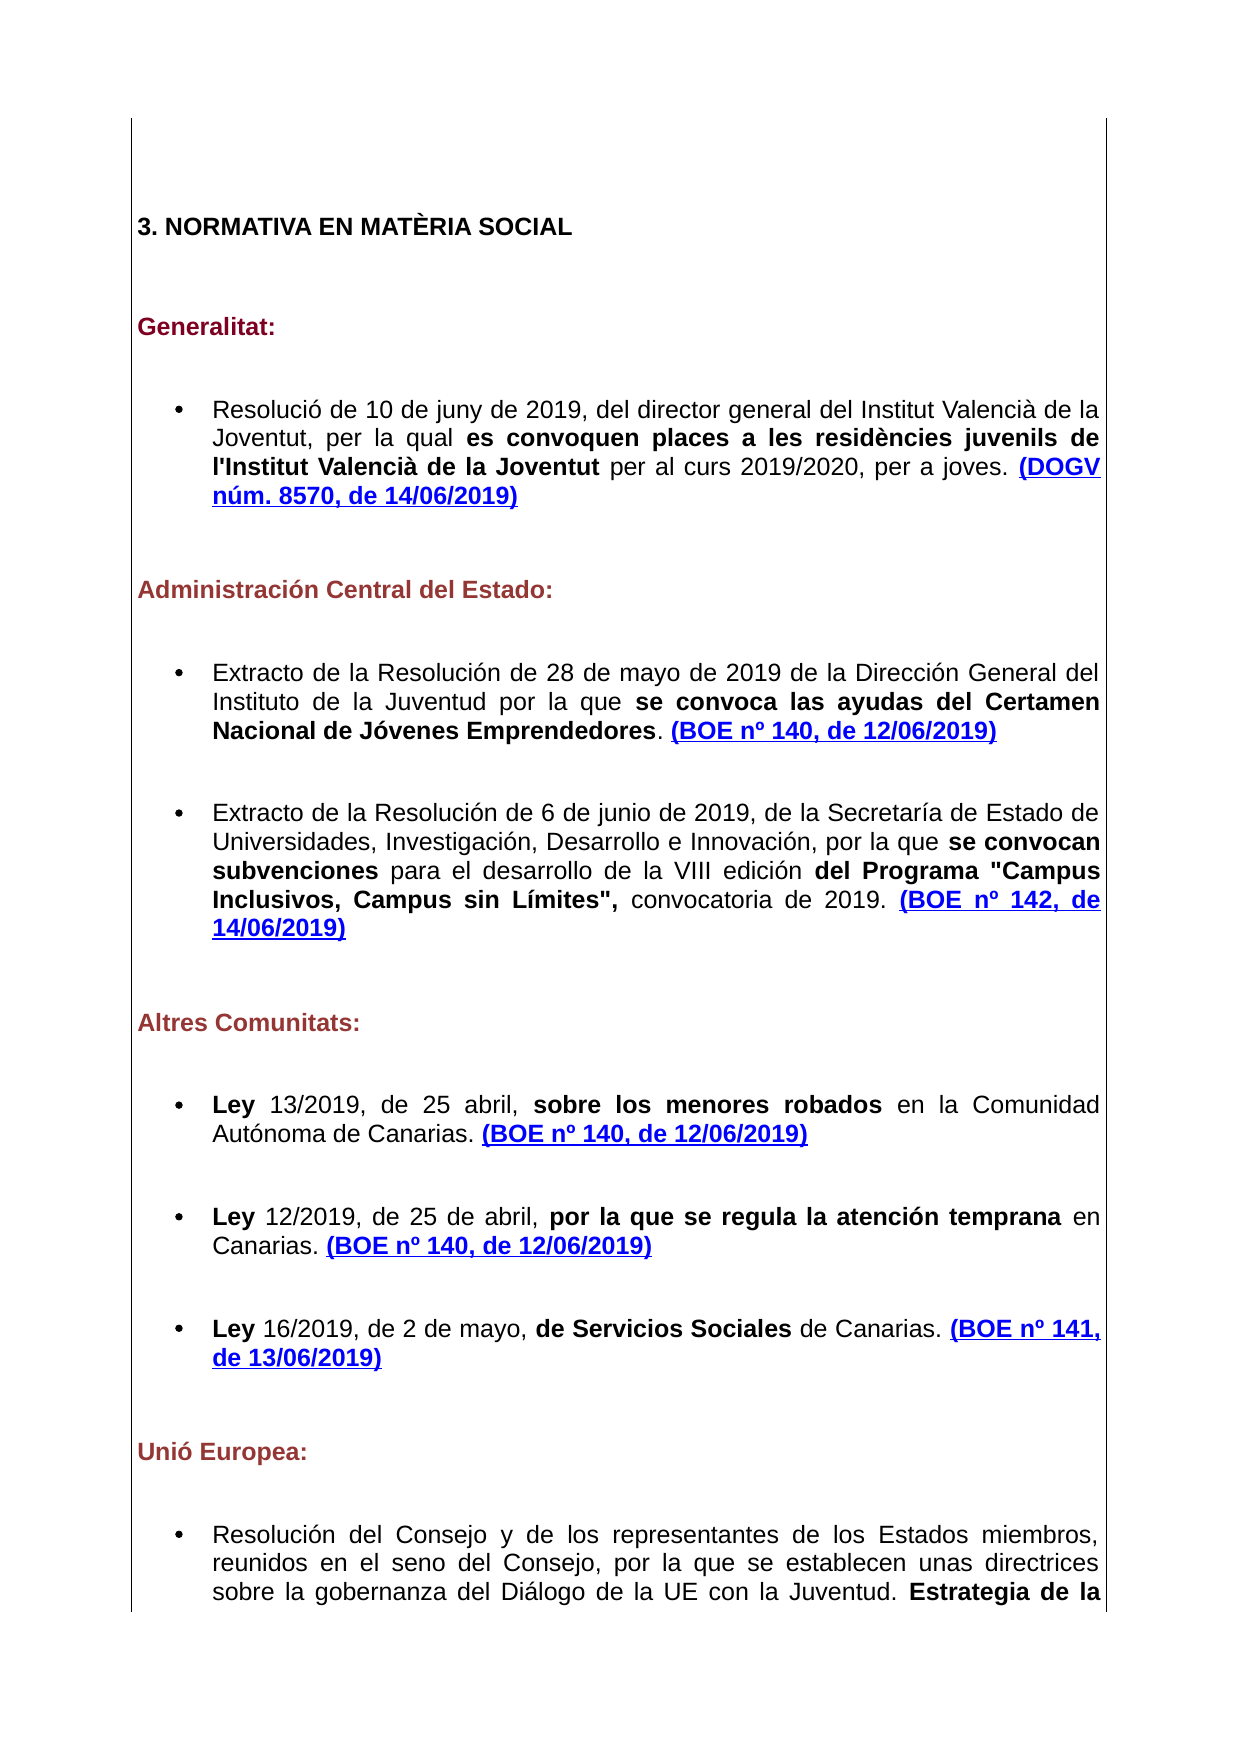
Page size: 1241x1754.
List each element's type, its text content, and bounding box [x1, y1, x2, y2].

table_cell 1. INFORMACIÓ D'INTERÉS Lliurament dels Premis Margarida Borràs, guardons que reconeixen la trajectòria pública de persones o entitats compromeses amb la defensa de la diversitat sexual, de gènere i familiar. Col·lectiu Lambda: Data: 21 de juny, 20h. Lloc: MuVIM. Convocatoria de propuestas del Programa Erasmus+, acción clave 3: Apoyo a la reforma de las políticas y Juventud Europea Unida. Comissió Europea: Termini de presentació de sol·licituds: abans del 18 de juliol. Programa Europa amb els Ciutadans. Comissió Europea: Cercador de projectes finançats per aquest programa, el qual es dirigeix a impulsar la participació activa de la ciutadania en la vida democràtica de la Unió Europea. #DigitalRespect4Her. Comissió Europea: Campanya per a crear consciència sobre la violència en línia contra les dones i promoure bones pràctiques per a abordar aquest problema. Ofertas de participación en programas de expertos nacionales en las instituciones de la Unión Europea. Representación de España ante la UE: Convocatòries dirigides als empleats públics de les Administracions dels Estats membres per a ampliar la seua experiència professional mitjançant estades de caràcter temporal en les Administracions de la UE. 2. INFORMES I ESTUDIS VIII Informe sobre exclusión y desarrollo social en España, 2019. Fundación FOESSA: Informe completo. Resumen ejecutivo. Evaluación de estrategia y procedimiento de las subvenciones públicas. Autoridad Independiente de Responsabilidad Fiscal (AIReF) Els infants i adolescents que esteu acollits en una família o que viviu en un centre, sou feliços? Departament de Treball, Afers Social i Famílies (Generalitat de Catalunya). ‘Manual para ser Gigantes’. Sánchez, V. y Navarro, J. (coords.), Fundación ADECCO: Guia, en lectura fàcil, que assenyala la ràdio com a mitjà per a la inclusió sociolaboral de les persones discapacitades. Desigualdad de género y pobreza energética: un factor de riesgo olvidado. Gonzalez, I., Asociación Catalana de Ingeniería Sin Fronteras. La sanidad española en cifras, 2018. Coduras, A. y Llano, J., Círculo de la Sanidad. Igualdad entre hombres y mujeres: qué pueden hacer las ciudades para situarse a la vanguardia. Comissió Europea. Paternity and parental leave policies across the EU - Assessment of current provision. European Platform for Investing in Children (EPIC). Family-friendly workplaces: overview of policies and initiatives in Europe. European Platform for Investing in Children (EPIC). Who will live and work in the EU in 2060? Demographic scenarios for the EU: migration, population and education. Comissió Europea, Wittgenstein Centre i International Institute for Applied Systems Analysis (IIASA). 3. NORMATIVA EN MATÈRIA SOCIAL Generalitat: Resolució de 10 de juny de 2019, del director general del Institut Valencià de la Joventut, per la qual es convoquen places a les residències juvenils de l'Institut Valencià de la Joventut per al curs 2019/2020, per a joves. (DOGV núm. 8570, de 14/06/2019) Administración Central del Estado: Extracto de la Resolución de 28 de mayo de 2019 de la Dirección General del Instituto de la Juventud por la que se convoca las ayudas del Certamen Nacional de Jóvenes Emprendedores. (BOE nº 140, de 12/06/2019) Extracto de la Resolución de 6 de junio de 2019, de la Secretaría de Estado de Universidades, Investigación, Desarrollo e Innovación, por la que se convocan subvenciones para el desarrollo de la VIII edición del Programa "Campus Inclusivos, Campus sin Límites", convocatoria de 2019. (BOE nº 142, de 14/06/2019) Altres Comunitats: Ley 13/2019, de 25 abril, sobre los menores robados en la Comunidad Autónoma de Canarias. (BOE nº 140, de 12/06/2019) Ley 12/2019, de 25 de abril, por la que se regula la atención temprana en Canarias. (BOE nº 140, de 12/06/2019) Ley 16/2019, de 2 de mayo, de Servicios Sociales de Canarias. (BOE nº 141, de 13/06/2019) Unió Europea: Resolución del Consejo y de los representantes de los Estados miembros, reunidos en el seno del Consejo, por la que se establecen unas directrices sobre la gobernanza del Diálogo de la UE con la Juventud. Estrategia de la Unión Europea para la Juventud 2019-2027. (DOUE C núm. 189, de 05.06.2019) Recomendación del Consejo, de 22 de mayo de 2019, relativa a unos sistemas de educación y cuidados de la primera infancia de alta calidad. (DOUE C núm. 189, de 05.06.2019) Conclusiones del Consejo de la Unión Europea sobre los jóvenes y el futuro del trabajo. (DOUE C núm. 189, de 05.06.2019) Dictamen de iniciativa del Comité Económico y Social Europeo sobre la propuesta “Por una Directiva marco europea sobre la renta mínima”. (DOUE C núm. 190, de 05.06.2019) Conclusiones del Consejo de la Unión Europea y de los representantes de los Estados miembros, reunidos en el seno del Consejo, sobre el acceso al deporte de las personas con discapacidad. (DOUE C núm. 192, de 07.06.2019) 4. ESTADÍSTIQUES D'INTERÉS SOCIAL Indicadors socials de qualitat de vida de la Comunitat Valenciana (edició 2019): exclusió social. Portal Estadístic de la Generalitat: La taxa de risc de pobresa a la Comunitat Valenciana era del 22,9% en 2017, quasi 3 punts superior a la de l'any anterior (19%). Per sexe, la taxa masculina era del 22,4% i la femenina del 23,4%. Per tipus de llar, la taxa de pobresa de les llars unipersonals habitades per un home era del 24%, enfront del 23,6% quan era una dona. La taxa de risc de pobresa entre els majors de 64 anys era del 16,8% (15,9% per als homes i 17,6% per a les dones), 2 punts superior a la mitjana espanyola però 6,1 punts inferior a la general de la Comunitat Valenciana. Quant a la taxa de risc de pobresa o exclusió social (taxa AROPE), era del 29,4%. Respecte a la taxa de risc de pobresa abans de transferències socials, era del 47% (43,8% per als homes i 50% entre les dones), similar a la mitjana del període 2013-2016. L'indicador de desigualtat econòmica (coeficient de Gini) també es mostrava estable en el període 2013-2017: 0,332 en els anys inicial i final. Conciliación entre la vida laboral y la familiar (año 2018). INE: El 17,1% de les persones de 18 a 64 anys amb fills menors de 15 van utilitzar habitualment serveis professionals per a la cura dels seus fills en 2018. El 8,6% de les dones van cuidar de familiars dependents, enfront del 5,1% d'homes. Atesa la relació amb l'activitat, les majors diferències per sexe entre els qui cuiden regularment de fills propis o de la parella menors de 15 anys es van donar entre aturats i inactius: Així, mentre els percentatges d'aturats en aquesta situació van ser del 32,6% en dones i del 19,8% en homes, els dels inactius van ser del 19,4% en dones i del 5,6% en homes. Per part seua, el percentatge d'ocupats que van cuidar dels seus fills va ser major entre els homes (34,1%) que entre les dones (32,8). Estadística de adquisiciones de nacionalidad española de residentes (año 2018). INE: 90.828 residents estrangers van adquirir la nacionalitat espanyola en 2018, un 37% més que en 2017 però un 40% menys que en 2016. Per sexe, el 47% van ser homes i el 53% dones. A la Comunitat Valenciana, 9.472 persones van adquirir la nacionalitat espanyola, la qual cosa representa el 10,5% del total nacional i el 1,5% de la població estrangera resident. Exclusión social y pobreza en España (datos de 2018). Fundación FOESSA: El nombre de persones en exclusió social a Espanya era de 8,5 milions de persones (el 18,4% de la població) en 2018, segons l'enquesta sobre integració i exclusió social realitzada per FOESSA. Aquesta xifra encara suposa 1,2 milions de persones més que en 2007 (abans de la crisi). Dins d'aquest sector social, 4,1 milions de persones estaven en situació d'exclusió social severa: habitatge insegur i inadequat, desocupació persistent o precarietat laboral extrema. L'11% de la població viu sota el llindar de la pobresa severa, una vegada descomptades les despeses o deutes relacionats amb el pagament de l'habitatge i els subministraments d'aquesta. El 14% de les persones que treballen estan en exclusió social. El 21% de totes les llars amb menors es troben en exclusió social. El 33% de les famílies nombroses i el 28% de les famílies monoparentals es troben en exclusió social. En sentit contrari, el 48,4% de la població no té dificultats per a la seua supervivència i porta una vida digna en termes materials, percentatge que s'ha recuperat als mateixos nivells d'abans de la gran recessió. Evolución de la contratación de personas con discapacidad. Fundación ADECCO y Servicio Público de Empleo Estatal: 2018 va finalitzar amb una contractació rècord de persones amb discapacitat (116.873, un 5,8% més que en 2017), però amb una presència reduïda en les empreses ordinàries. 7 de cada 10 contractes (el 71%) van tindre lloc en l'àmbit protegit (Centres Especials d'Ocupació): a pesar que la llei concep aquesta modalitat com un trampolí cap a l'empresa ordinària, s'està convertint en una fi en lloc d'un mitjà. La proporció de contractes en empreses ordinàries s'ha reduït en l'última dècada: des del 47% en 2008 al 29% en 2018. Temporalidad laboral en España. Ivie: Des del seu nivell màxim en 2006 (34%) i fins a 2013, coincidint amb la destrucció d'ocupació, la taxa de temporalitat va descendir un 32% a Espanya. No obstant això, amb la recuperació, la temporalitat ha tornat a augmentar i en 2018 la taxa es va situar en el 26,8%, la més elevada de tots els països de la Unió Europea, on la mitjana era del 14,2% (14,5% en 2006). A la Comunitat Valenciana, la taxa de temporalitat era del 28,6%, dos punts més que la mitjana nacional i quasi 8 menys que en 2006 (36,4%). Per gènere, la temporalitat era del 26% entre els homes i del 27,7% entre les dones. En el cas de la Comunitat Valenciana la diferència era menor: 28,5% la masculina i 29,1% la femenina. La temporalitat era també major entre els joves (71,2% a Espanya; 43,3% a la UE) i entre els assalariats amb estudis bàsics (31,9%). Indicadores sintéticos de las universidades españolas. Pérez, F. y Aldás, J.(dir.). Fundación BBVA e Ivie: Un 33% dels alumnes no finalitza el grau que va iniciar i un 21% abandona els estudis universitaris. La taxa d'abandó universitari en les universitats a distància supera el 62% i en les presencials deixa el grau el 26,5% dels matriculats. L'abandó del grau arriba al 36% en enginyeria i arquitectura i al 31% en ciències, mentre que la taxa més baixa és en ciències de la salut, amb un 15,5%. Els abandons desaprofiten el 12% de la despesa en universitats públiques i privades, prop de 1.000 milions d'euros anuals. [132, 118, 1106, 1612]
